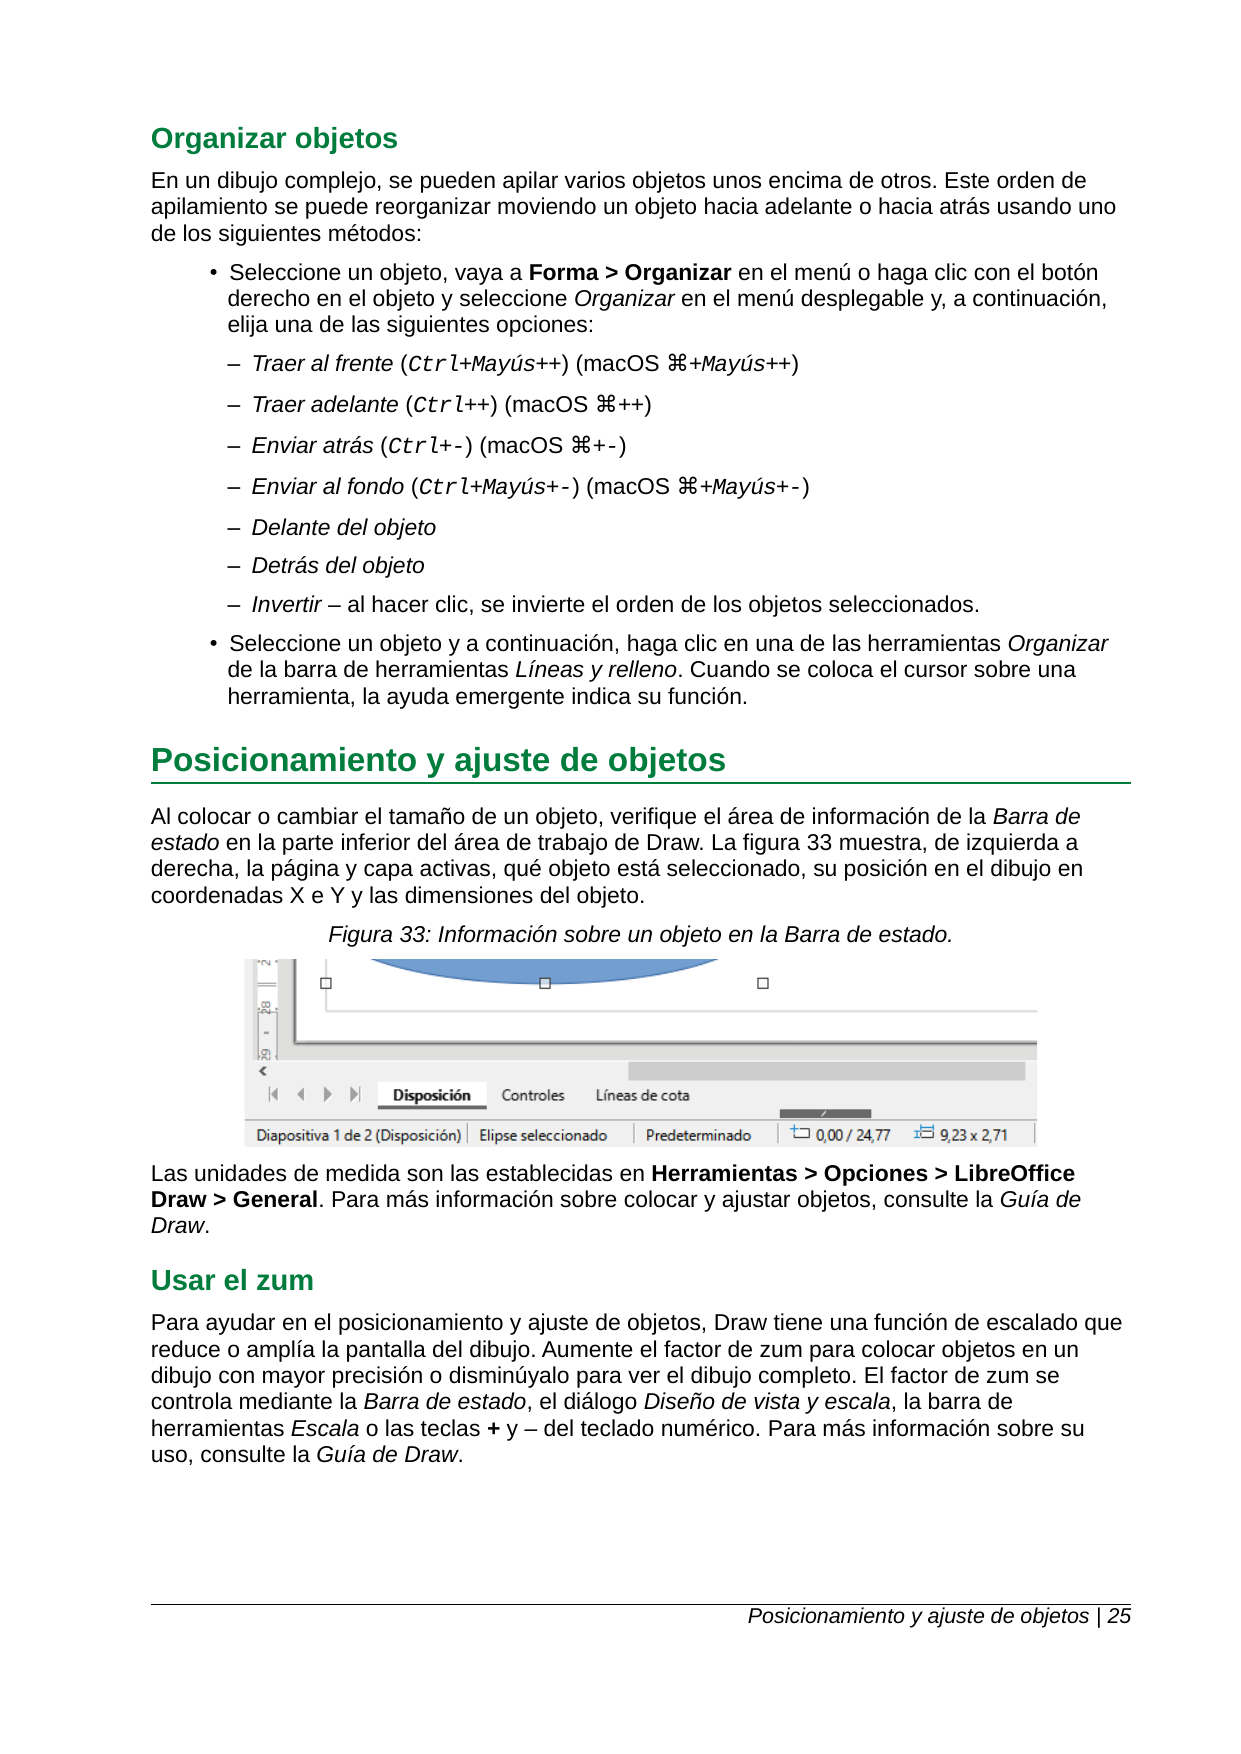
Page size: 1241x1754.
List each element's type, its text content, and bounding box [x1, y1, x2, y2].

list Seleccione un objeto y a continuación, haga clic en una de las herramientas Organizar de la barra de herramientas Líneas y relleno. Cuando se coloca el cursor sobre una herramienta, la ayuda emergente indica su función. [209, 630, 1131, 709]
subtitle Organizar objetos [151, 121, 1131, 154]
list Invertir – al hacer clic, se invierte el orden de los objetos seleccionados. [227, 591, 1131, 617]
picture [244, 959, 1038, 1147]
list Seleccione un objeto, vaya a Forma > Organizar en el menú o haga clic con el botón derecho en el objeto y seleccione Organizar en el menú desplegable y, a continuación, elija una de las siguientes opciones: [209, 258, 1131, 338]
list Enviar atrás (Ctrl+-) (macOS ⌘+-) [227, 432, 1131, 460]
list Traer al frente (Ctrl+Mayús++) (macOS ⌘+Mayús++) [227, 350, 1131, 378]
text Las unidades de medida son las establecidas en Herramientas > Opciones > LibreOffice Draw > General. Para más información sobre colocar y ajustar objetos, consulte la Guía de Draw. [151, 1159, 1131, 1238]
list En un dibujo complejo, se pueden apilar varios objetos unos encima de otros. Este orden de apilamiento se puede reorganizar moviendo un objeto hacia adelante o hacia atrás usando uno de los siguientes métodos: [151, 167, 1131, 246]
list Enviar al fondo (Ctrl+Mayús+-) (macOS ⌘+Mayús+-) [227, 473, 1131, 501]
text Figura 33: Información sobre un objeto en la Barra de estado. [244, 921, 1037, 947]
text Al colocar o cambiar el tamaño de un objeto, verifique el área de información de la Barra de estado en la parte inferior del área de trabajo de Draw. La figura 33 muestra, de izquierda a derecha, la página y capa activas, qué objeto está seleccionado, su posición en el dibujo en coordenadas X e Y y las dimensiones del objeto. [151, 803, 1131, 908]
subtitle Usar el zum [151, 1263, 1131, 1297]
list Delante del objeto [227, 513, 1131, 540]
text Para ayudar en el posicionamiento y ajuste de objetos, Draw tiene una función de escalado que reduce o amplía la pantalla del dibujo. Aumente el factor de zum para colocar objetos en un dibujo con mayor precisión o disminúyalo para ver el dibujo completo. El factor de zum se controla mediante la Barra de estado, el diálogo Diseño de vista y escala, la barra de herramientas Escala o las teclas + y – del teclado numérico. Para más información sobre su uso, consulte la Guía de Draw. [151, 1309, 1131, 1467]
list Detrás del objeto [227, 552, 1131, 579]
list Traer adelante (Ctrl++) (macOS ⌘++) [227, 391, 1131, 419]
subtitle Posicionamiento y ajuste de objetos [151, 740, 1131, 782]
